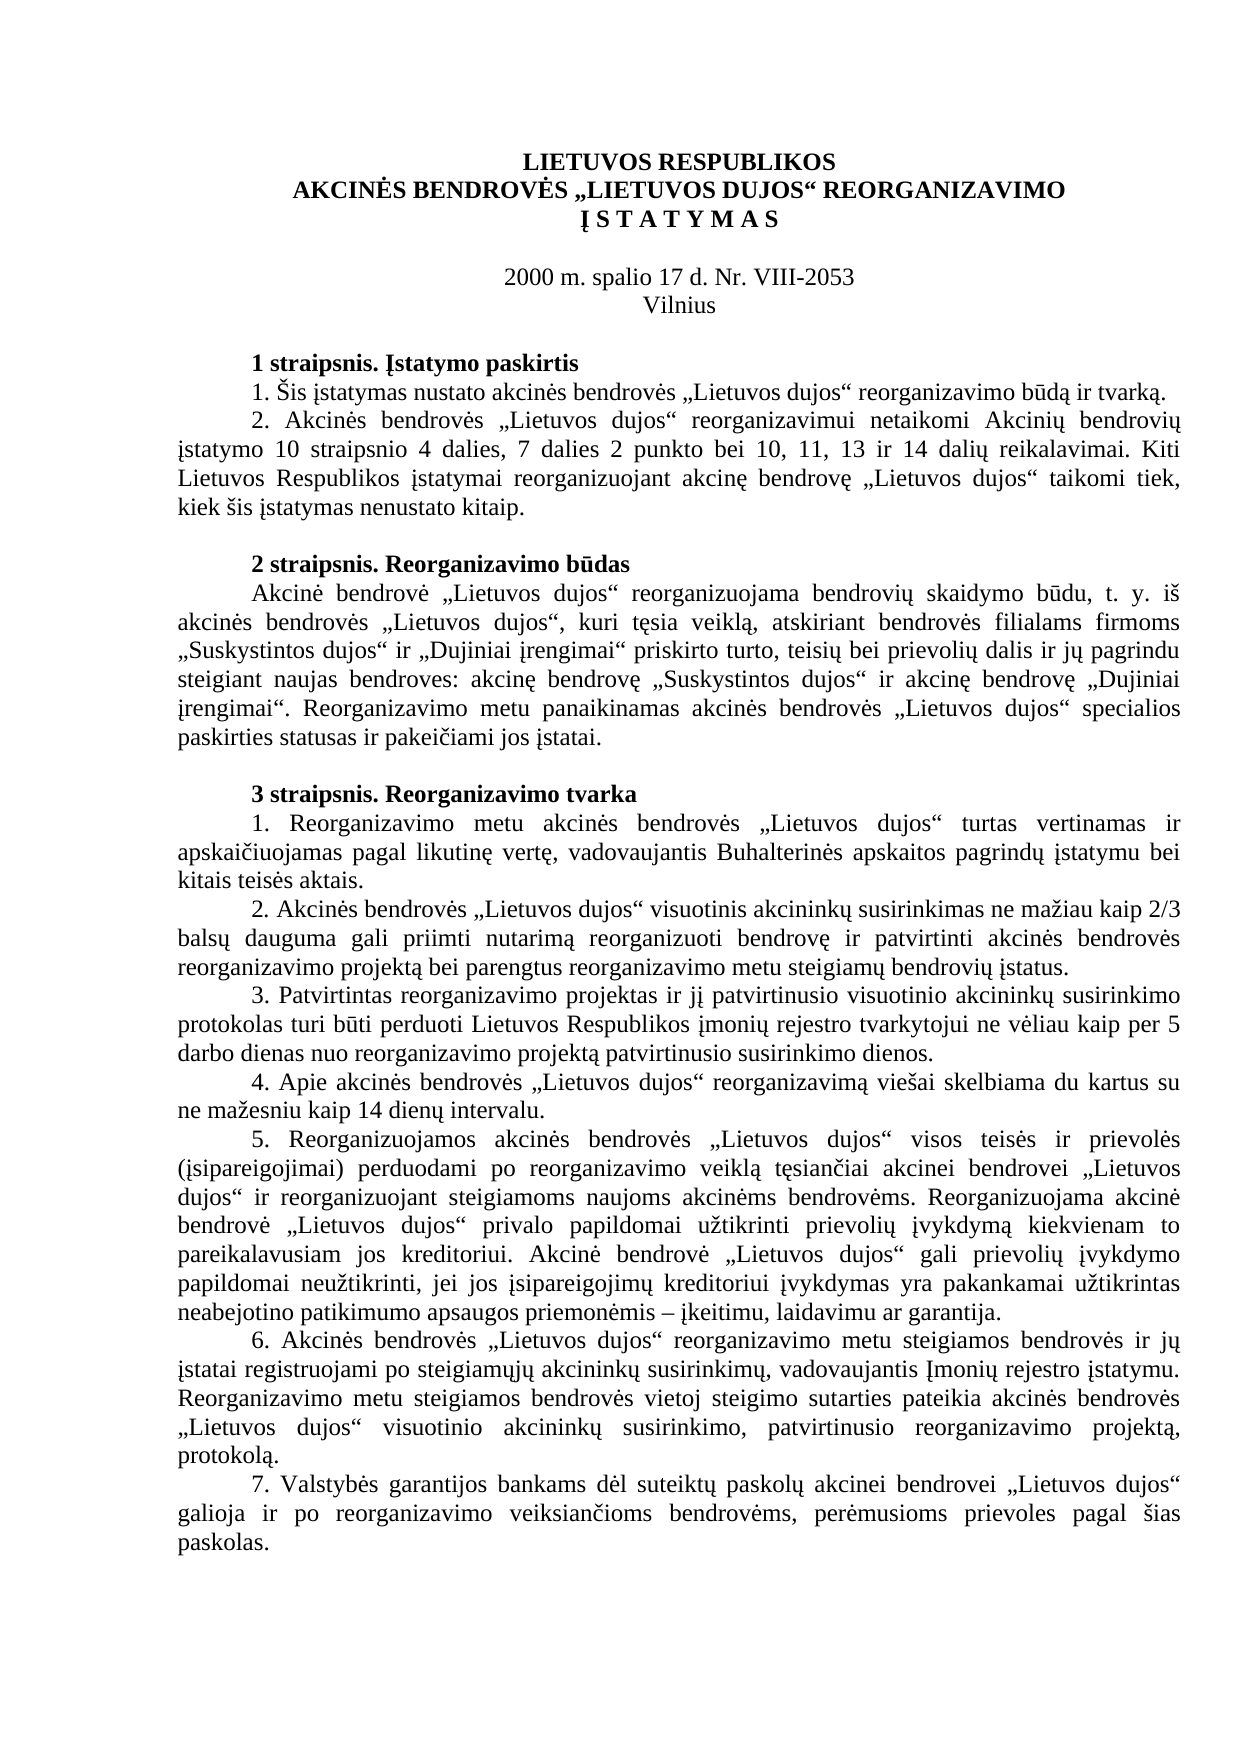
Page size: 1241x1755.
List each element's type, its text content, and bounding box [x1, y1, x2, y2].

text 5. Reorganizuojamos akcinės bendrovės „Lietuvos dujos“ visos teisės ir prievolės (įsipareigojimai) perduodami po reorganizavimo veiklą tęsiančiai akcinei bendrovei „Lietuvos dujos“ ir reorganizuojant steigiamoms naujoms akcinėms bendrovėms. Reorganizuojama akcinė bendrovė „Lietuvos dujos“ privalo papildomai užtikrinti prievolių įvykdymą kiekvienam to pareikalavusiam jos kreditoriui. Akcinė bendrovė „Lietuvos dujos“ gali prievolių įvykdymo papildomai neužtikrinti, jei jos įsipareigojimų kreditoriui įvykdymas yra pakankamai užtikrintas neabejotino patikimumo apsaugos priemonėmis – įkeitimu, laidavimu ar garantija. [177, 1124, 1181, 1326]
text 2. Akcinės bendrovės „Lietuvos dujos“ visuotinis akcininkų susirinkimas ne mažiau kaip 2/3 balsų dauguma gali priimti nutarimą reorganizuoti bendrovę ir patvirtinti akcinės bendrovės reorganizavimo projektą bei parengtus reorganizavimo metu steigiamų bendrovių įstatus. [177, 894, 1181, 981]
text LIETUVOS RESPUBLIKOS [177, 147, 1181, 176]
text 2 straipsnis. Reorganizavimo būdas [177, 549, 1181, 578]
text AKCINĖS BENDROVĖS „LIETUVOS DUJOS“ REORGANIZAVIMO [177, 176, 1181, 204]
text 2. Akcinės bendrovės „Lietuvos dujos“ reorganizavimui netaikomi Akcinių bendrovių įstatymo 10 straipsnio 4 dalies, 7 dalies 2 punkto bei 10, 11, 13 ir 14 dalių reikalavimai. Kiti Lietuvos Respublikos įstatymai reorganizuojant akcinę bendrovę „Lietuvos dujos“ taikomi tiek, kiek šis įstatymas nenustato kitaip. [177, 406, 1181, 521]
text Akcinė bendrovė „Lietuvos dujos“ reorganizuojama bendrovių skaidymo būdu, t. y. iš akcinės bendrovės „Lietuvos dujos“, kuri tęsia veiklą, atskiriant bendrovės filialams firmoms „Suskystintos dujos“ ir „Dujiniai įrengimai“ priskirto turto, teisių bei prievolių dalis ir jų pagrindu steigiant naujas bendroves: akcinę bendrovę „Suskystintos dujos“ ir akcinę bendrovę „Dujiniai įrengimai“. Reorganizavimo metu panaikinamas akcinės bendrovės „Lietuvos dujos“ specialios paskirties statusas ir pakeičiami jos įstatai. [177, 578, 1181, 751]
text 1. Reorganizavimo metu akcinės bendrovės „Lietuvos dujos“ turtas vertinamas ir apskaičiuojamas pagal likutinę vertę, vadovaujantis Buhalterinės apskaitos pagrindų įstatymu bei kitais teisės aktais. [177, 808, 1181, 894]
text 2000 m. spalio 17 d. Nr. VIII-2053 [177, 262, 1181, 291]
text 6. Akcinės bendrovės „Lietuvos dujos“ reorganizavimo metu steigiamos bendrovės ir jų įstatai registruojami po steigiamųjų akcininkų susirinkimų, vadovaujantis Įmonių rejestro įstatymu. Reorganizavimo metu steigiamos bendrovės vietoj steigimo sutarties pateikia akcinės bendrovės „Lietuvos dujos“ visuotinio akcininkų susirinkimo, patvirtinusio reorganizavimo projektą, protokolą. [177, 1326, 1181, 1469]
text 1. Šis įstatymas nustato akcinės bendrovės „Lietuvos dujos“ reorganizavimo būdą ir tvarką. [177, 377, 1181, 406]
text 3 straipsnis. Reorganizavimo tvarka [177, 779, 1181, 808]
text Vilnius [177, 291, 1181, 319]
text 4. Apie akcinės bendrovės „Lietuvos dujos“ reorganizavimą viešai skelbiama du kartus su ne mažesniu kaip 14 dienų intervalu. [177, 1067, 1181, 1124]
text 3. Patvirtintas reorganizavimo projektas ir jį patvirtinusio visuotinio akcininkų susirinkimo protokolas turi būti perduoti Lietuvos Respublikos įmonių rejestro tvarkytojui ne vėliau kaip per 5 darbo dienas nuo reorganizavimo projektą patvirtinusio susirinkimo dienos. [177, 981, 1181, 1067]
text 7. Valstybės garantijos bankams dėl suteiktų paskolų akcinei bendrovei „Lietuvos dujos“ galioja ir po reorganizavimo veiksiančioms bendrovėms, perėmusioms prievoles pagal šias paskolas. [177, 1469, 1181, 1556]
text 1 straipsnis. Įstatymo paskirtis [177, 348, 1181, 377]
text Į S T A T Y M A S [177, 204, 1181, 233]
